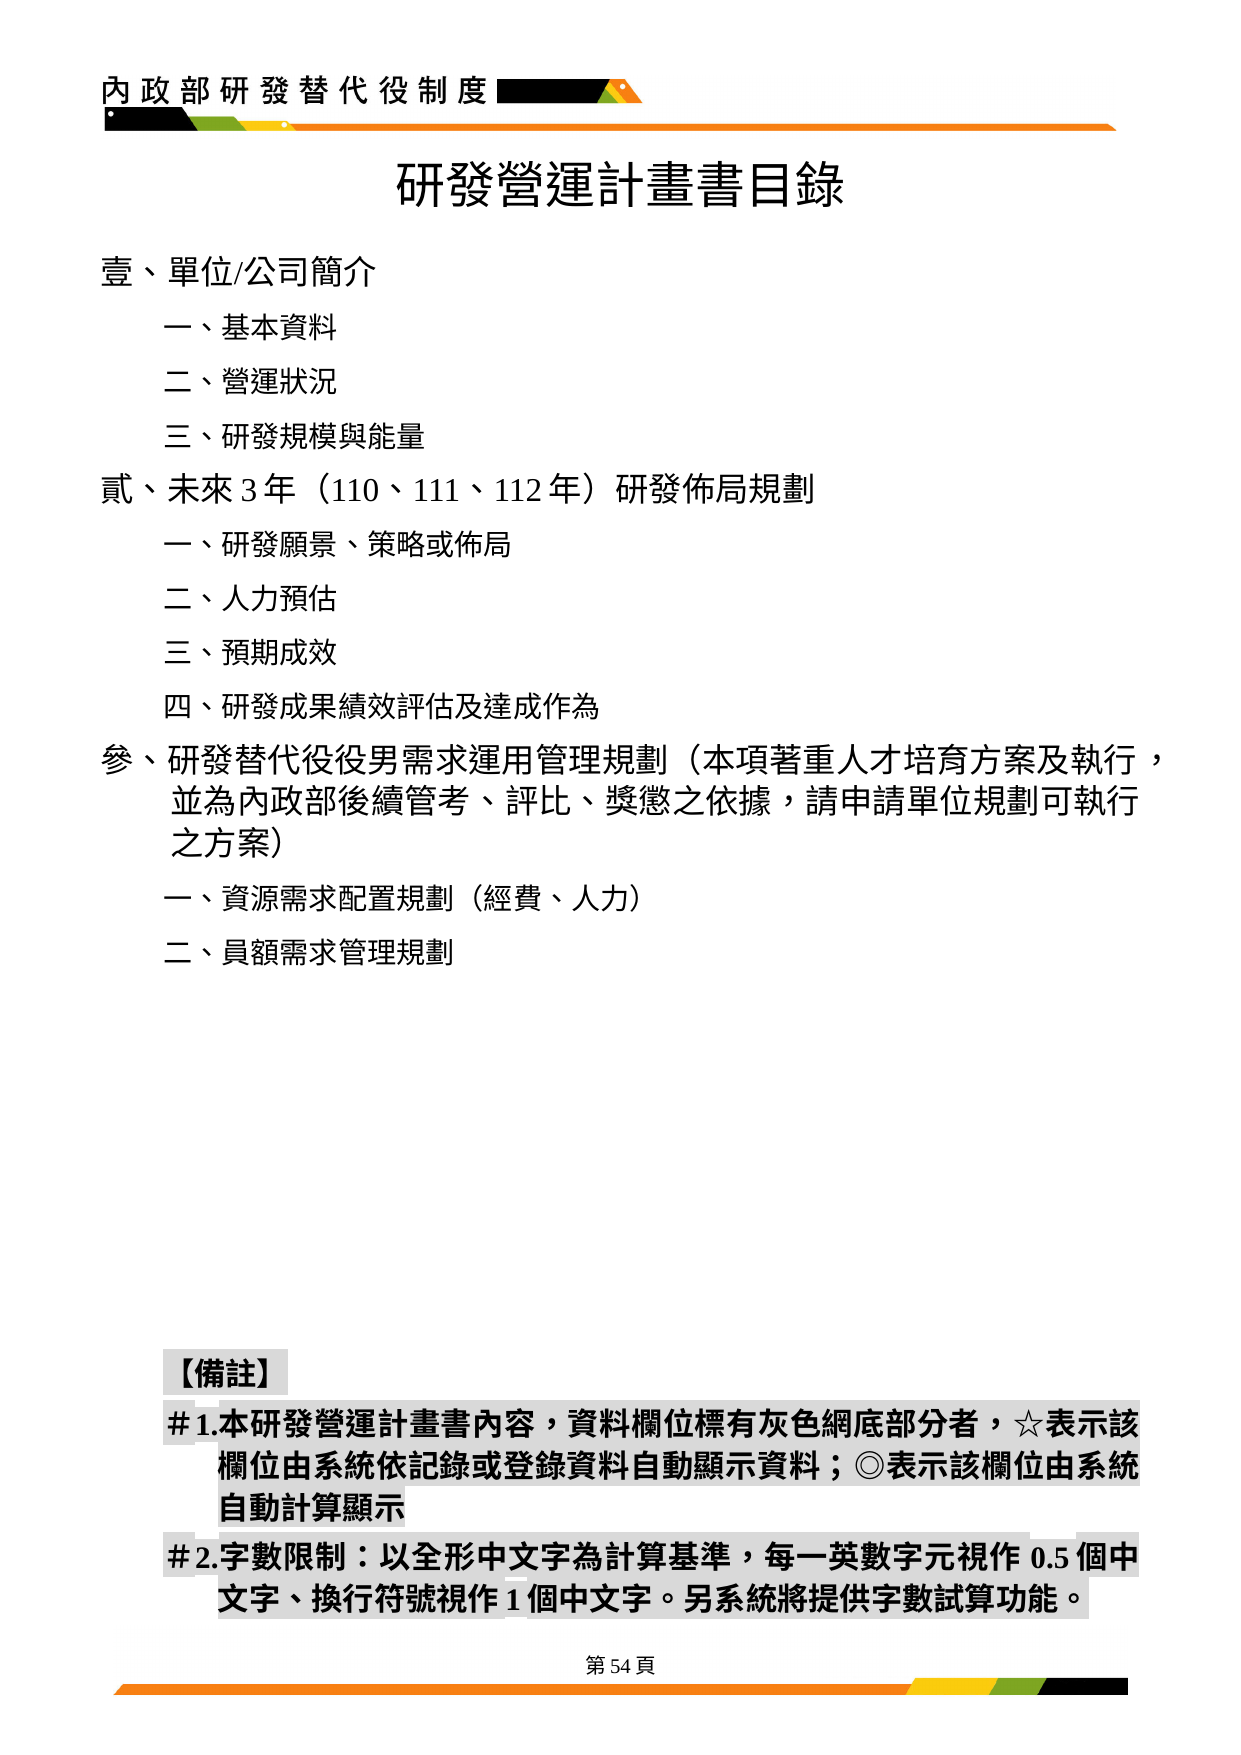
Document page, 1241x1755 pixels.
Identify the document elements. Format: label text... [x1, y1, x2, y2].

text 貳、未來3年（110、111、112年）研發佈局規劃 [100, 468, 1140, 509]
text 一、研發願景、策略或佈局 [163, 522, 1140, 564]
text 一、基本資料 [163, 305, 1140, 347]
text 三、預期成效 [163, 630, 1140, 672]
text 【備註】 [163, 1349, 1140, 1395]
text 壹、單位/公司簡介 [100, 251, 1140, 293]
text 四、研發成果績效評估及達成作為 [163, 684, 1140, 726]
text 二、員額需求管理規劃 [163, 930, 1140, 972]
text ＃1.本研發營運計畫書內容，資料欄位標有灰色網底部分者，☆表示該欄位由系統依記錄或登錄資料自動顯示資料；◎表示該欄位由系統自動計算顯示 [163, 1402, 1140, 1527]
text 三、研發規模與能量 [163, 414, 1140, 455]
text 二、人力預估 [163, 576, 1140, 618]
text 二、營運狀況 [163, 359, 1140, 401]
text ＃2.字數限制：以全形中文字為計算基準，每一英數字元視作0.5個中文字、換行符號視作1個中文字。另系統將提供字數試算功能。 [163, 1535, 1140, 1618]
text 研發營運計畫書目錄 [100, 164, 1140, 214]
text 參、研發替代役役男需求運用管理規劃（本項著重人才培育方案及執行，並為內政部後續管考、評比、獎懲之依據，請申請單位規劃可執行之方案） [100, 739, 1140, 864]
text 一、資源需求配置規劃（經費、人力） [163, 876, 1140, 918]
picture [100, 75, 1117, 139]
picture [113, 1625, 1128, 1698]
